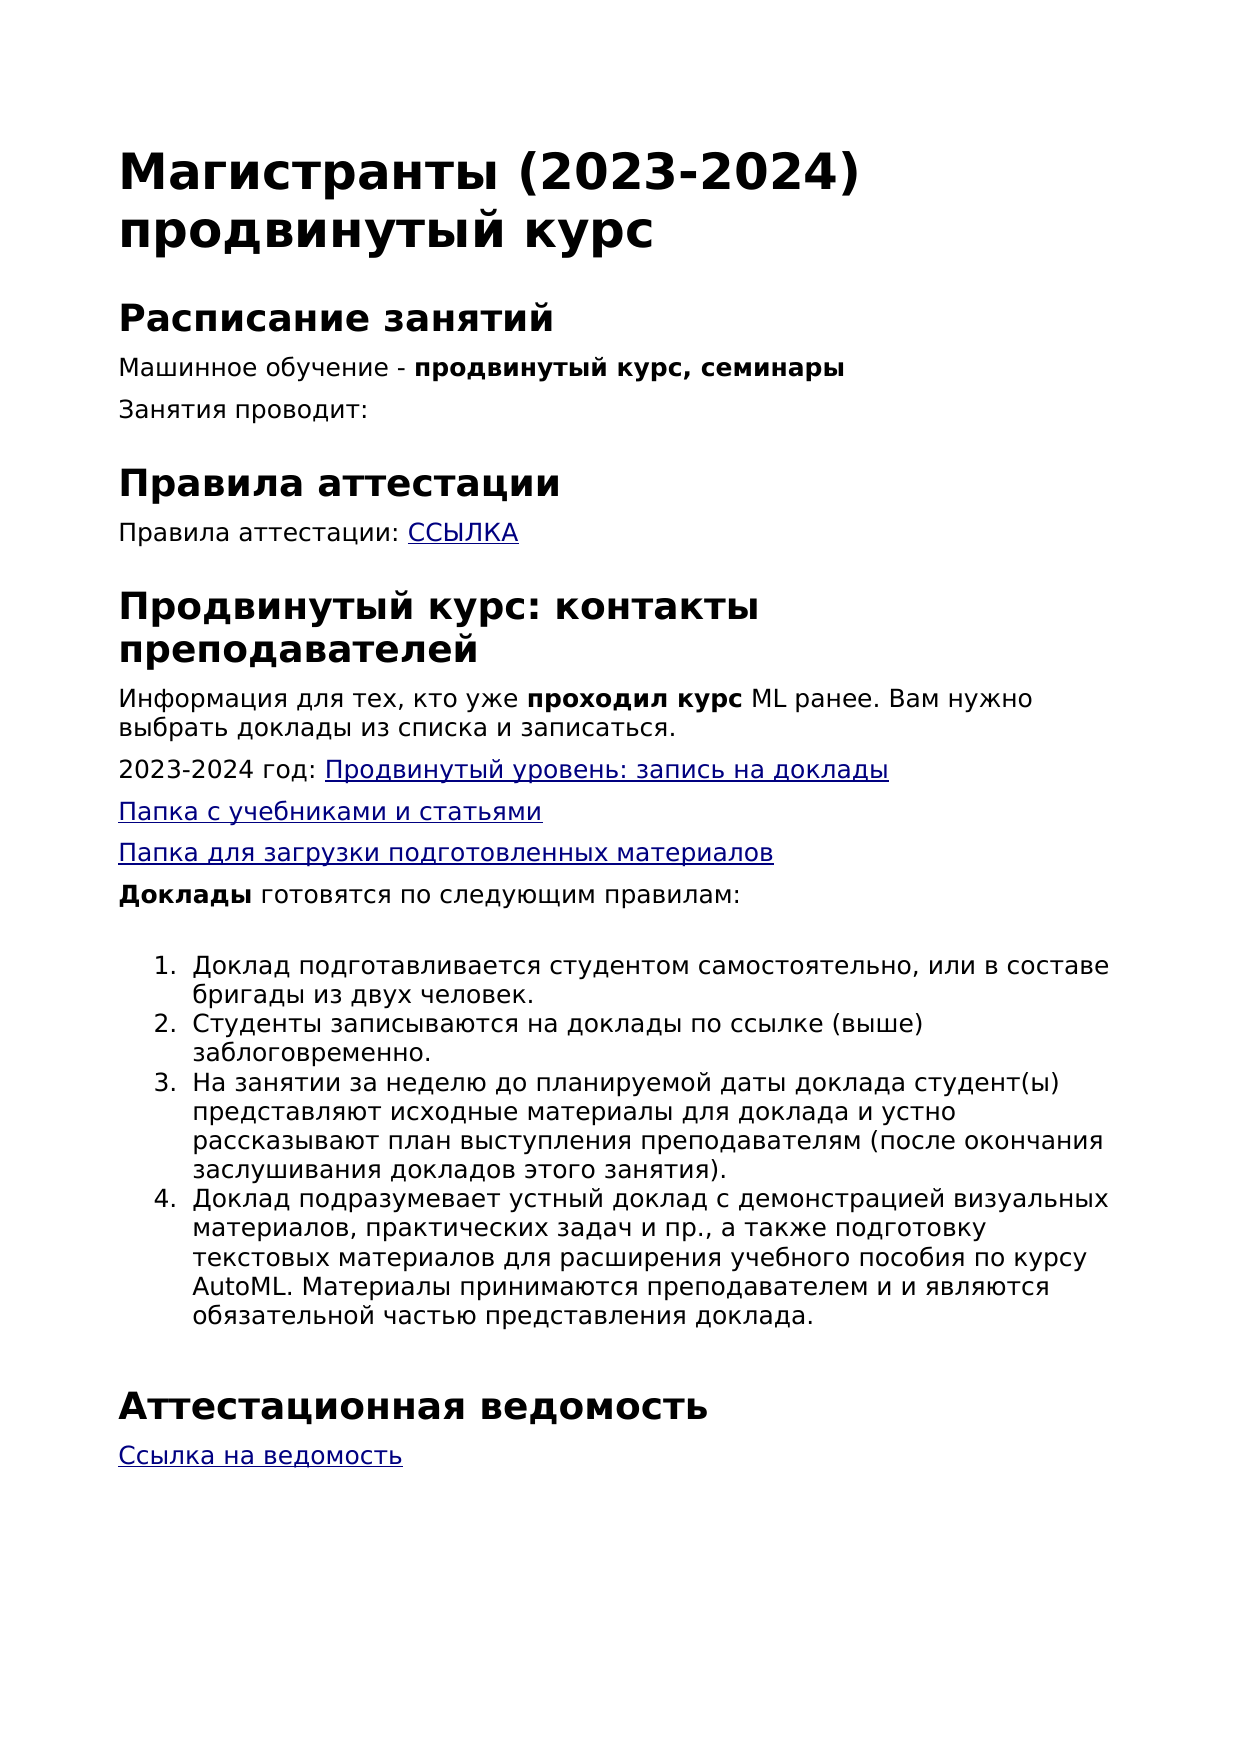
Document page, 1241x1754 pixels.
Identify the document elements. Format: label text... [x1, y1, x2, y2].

text Папка с учебниками и статьями [118, 797, 1122, 826]
subtitle Аттестационная ведомость [118, 1385, 1122, 1428]
text Информация для тех, кто уже проходил курс ML ранее. Вам нужно выбрать доклады из списка и записаться. [118, 684, 1122, 742]
text Занятия проводит: [118, 395, 1122, 424]
text Папка для загрузки подготовленных материалов [118, 838, 1122, 867]
text Доклады готовятся по следующим правилам: [118, 880, 1122, 909]
list Студенты записываются на доклады по ссылке (выше) заблоговременно. [177, 1009, 1122, 1068]
list Доклад подготавливается студентом самостоятельно, или в составе бригады из двух человек. [177, 951, 1122, 1009]
subtitle Расписание занятий [118, 297, 1122, 341]
subtitle Продвинутый курс: контакты преподавателей [118, 584, 1122, 672]
list Доклад подразумевает устный доклад с демонстрацией визуальных материалов, практических задач и пр., а также подготовку текстовых материалов для расширения учебного пособия по курсу AutoML. Материалы принимаются преподавателем и и являются обязательной частью представления доклада. [177, 1184, 1122, 1330]
list На занятии за неделю до планируемой даты доклада студент(ы) представляют исходные материалы для доклада и устно рассказывают план выступления преподавателям (после окончания заслушивания докладов этого занятия). [177, 1068, 1122, 1184]
text Ссылка на ведомость [118, 1441, 1122, 1470]
text 2023-2024 год: Продвинутый уровень: запись на доклады [118, 755, 1122, 784]
subtitle Правила аттестации [118, 462, 1122, 505]
subtitle Магистранты (2023-2024) продвинутый курс [118, 143, 1122, 259]
text Правила аттестации: ССЫЛКА [118, 518, 1122, 547]
text Машинное обучение - продвинутый курс, семинары [118, 353, 1122, 382]
